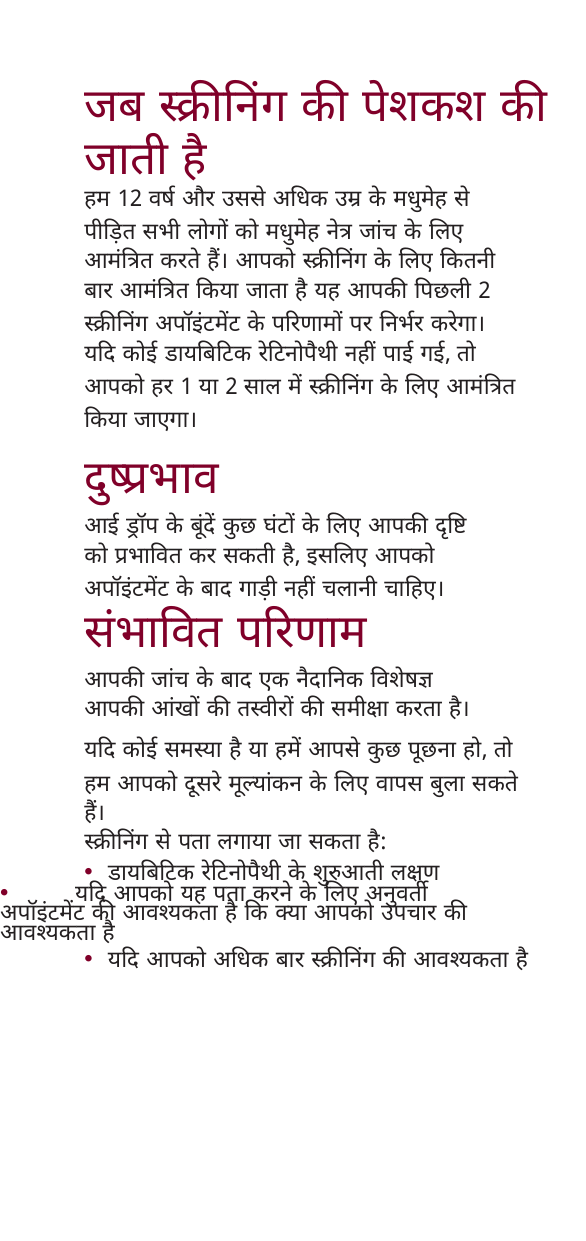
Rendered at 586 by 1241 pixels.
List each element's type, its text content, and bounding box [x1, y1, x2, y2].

text आई ड्रॉप के बूंदें कुछ घंटों के लिए आपकी दृष्टि को प्रभावित कर सकती है, इसलिए आपको अपॉइंटमेंट के बाद गाड़ी नहीं चलानी चाहिए। [84, 513, 493, 602]
subtitle दुष्प्रभाव [84, 451, 585, 504]
text आपकी जांच के बाद एक नैदानिक ​​विशेषज्ञ आपकी आंखों की तस्वीरों की समीक्षा करता है। [84, 666, 493, 722]
text यदि कोई डायबिटिक रेटिनोपैथी नहीं पाई गई, तो आपको हर 1 या 2 साल में स्क्रीनिंग के लिए आमंत्रित किया जाएगा। [84, 340, 532, 433]
list यदि आपको यह पता करने के लिए अनुवर्ती अपॉइंटमेंट की आवश्यकता है कि क्या आपको उपचार की आवश्यकता है [0, 886, 490, 946]
subtitle जब स्क्रीनिंग की पेशकश की जाती है [84, 78, 585, 185]
list डायबिटिक रेटिनोपैथी के शुरुआती लक्षण [84, 859, 585, 886]
text यदि कोई समस्या है या हमें आपसे कुछ पूछना हो, तो हम आपको दूसरे मूल्यांकन के लिए वापस बुला सकते हैं। [84, 737, 526, 826]
text स्क्रीनिंग से पता लगाया जा सकता है: [84, 828, 585, 859]
text हम 12 वर्ष और उससे अधिक उम्र के मधुमेह से पीड़ित सभी लोगों को मधुमेह नेत्र जांच के लिए आमंत्रित करते हैं। आपको स्क्रीनिंग के लिए कितनी बार आमंत्रित किया जाता है यह आपकी पिछली 2 स्क्रीनिंग अपॉइंटमेंट के परिणामों पर निर्भर करेगा। [84, 185, 507, 337]
subtitle संभावित परिणाम [84, 605, 585, 658]
list यदि आपको अधिक बार स्क्रीनिंग की आवश्यकता है [84, 946, 585, 972]
